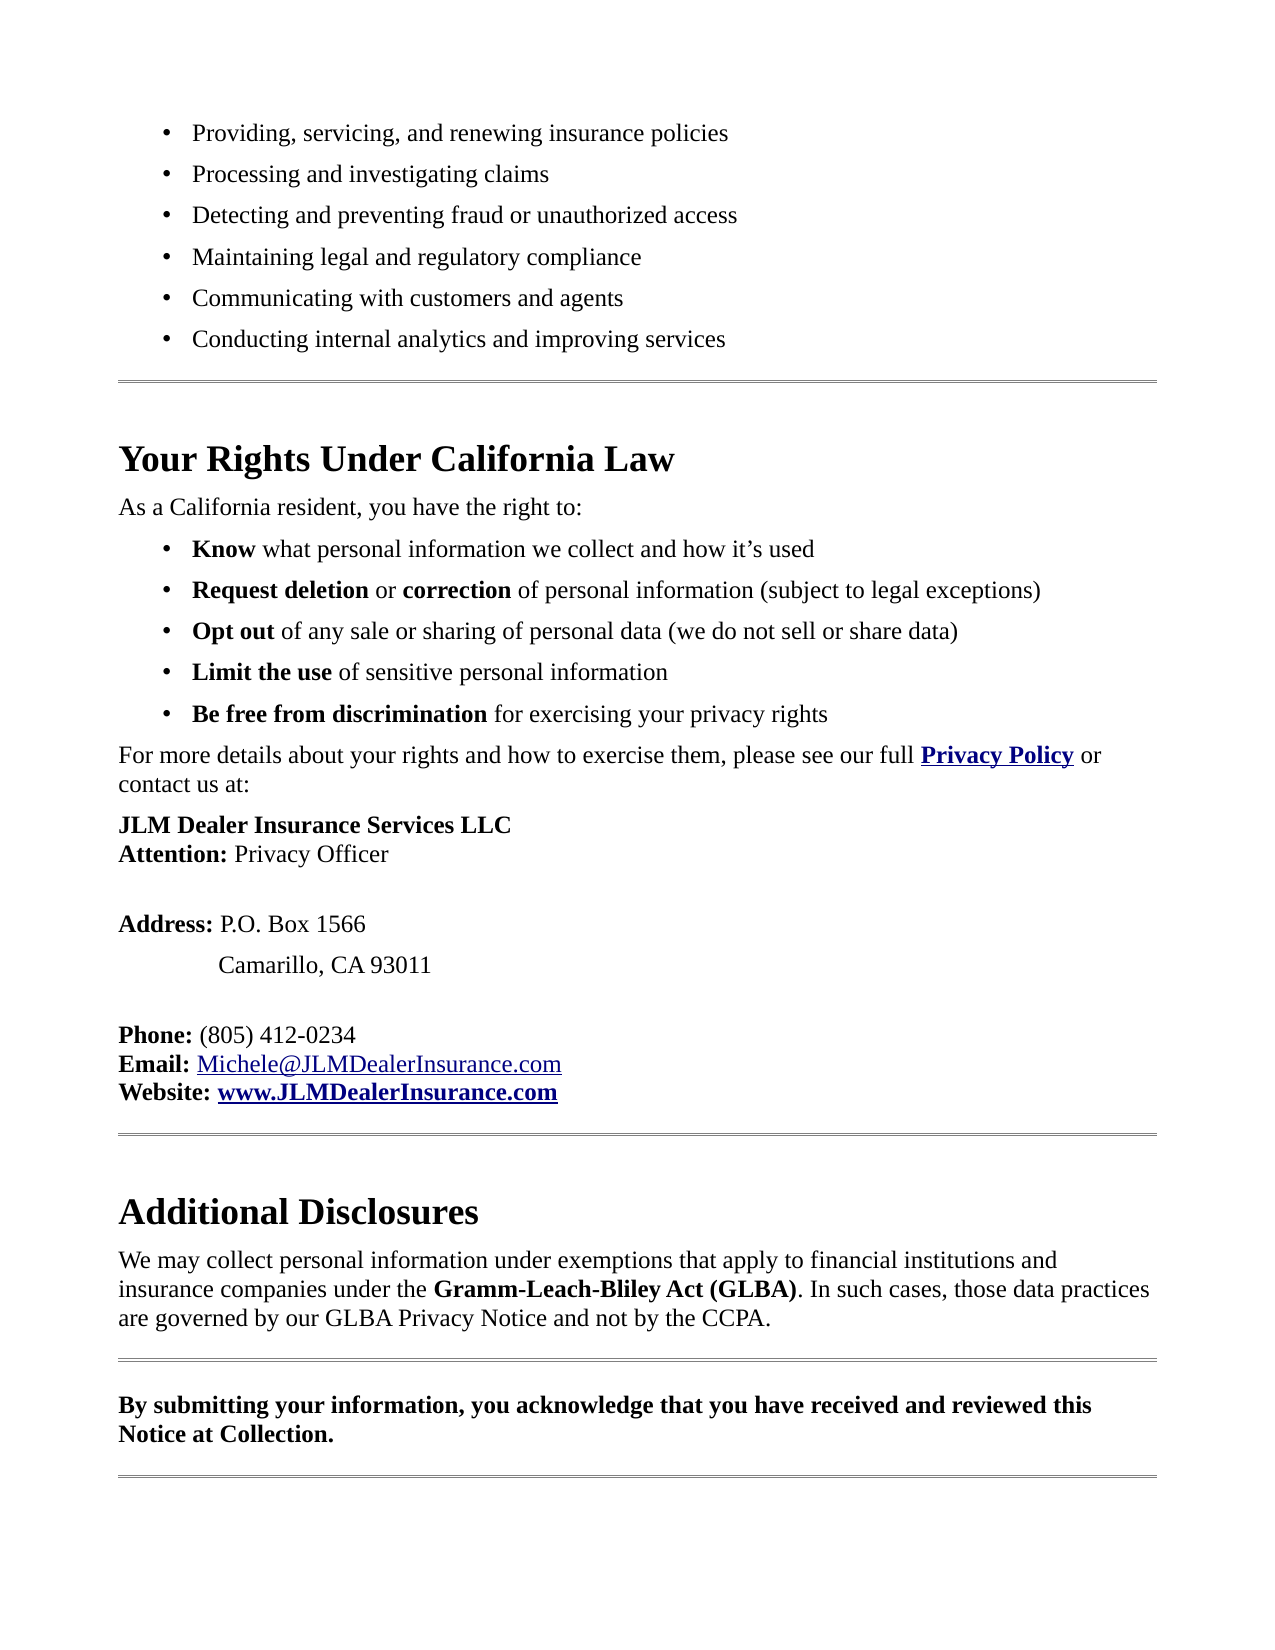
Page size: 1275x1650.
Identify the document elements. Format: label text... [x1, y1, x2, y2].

list Opt out of any sale or sharing of personal data (we do not sell or share data) [162, 616, 1157, 645]
subtitle Additional Disclosures [118, 1190, 1157, 1233]
text Camarillo, CA 93011 [118, 950, 1157, 1007]
list Be free from discrimination for exercising your privacy rights [162, 699, 1157, 727]
text By submitting your information, you acknowledge that you have received and reviewed this Notice at Collection. [118, 1390, 1157, 1448]
list Processing and investigating claims [162, 159, 1157, 188]
list Maintaining legal and regulatory compliance [162, 242, 1157, 271]
list Limit the use of sensitive personal information [162, 657, 1157, 686]
text We may collect personal information under exemptions that apply to financial institutions and insurance companies under the Gramm-Leach-Bliley Act (GLBA). In such cases, those data practices are governed by our GLBA Privacy Notice and not by the CCPA. [118, 1245, 1157, 1332]
text For more details about your rights and how to exercise them, please see our full Privacy Policy or contact us at: [118, 740, 1157, 797]
list Detecting and preventing fraud or unauthorized access [162, 201, 1157, 229]
list Providing, servicing, and renewing insurance policies [162, 118, 1157, 147]
list Conducting internal analytics and improving services [162, 324, 1157, 353]
subtitle Your Rights Under California Law [118, 437, 1157, 480]
text JLM Dealer Insurance Services LLC Attention: Privacy Officer [118, 810, 1157, 896]
list Know what personal information we collect and how it’s used [162, 534, 1157, 562]
text Address: P.O. Box 1566 [118, 909, 1157, 937]
text As a California resident, you have the right to: [118, 492, 1157, 521]
list Request deletion or correction of personal information (subject to legal exceptions) [162, 575, 1157, 604]
list Communicating with customers and agents [162, 283, 1157, 312]
text Phone: (805) 412-0234 Email: Michele@JLMDealerInsurance.com Website: www.JLMDealerInsurance.com [118, 1020, 1157, 1106]
